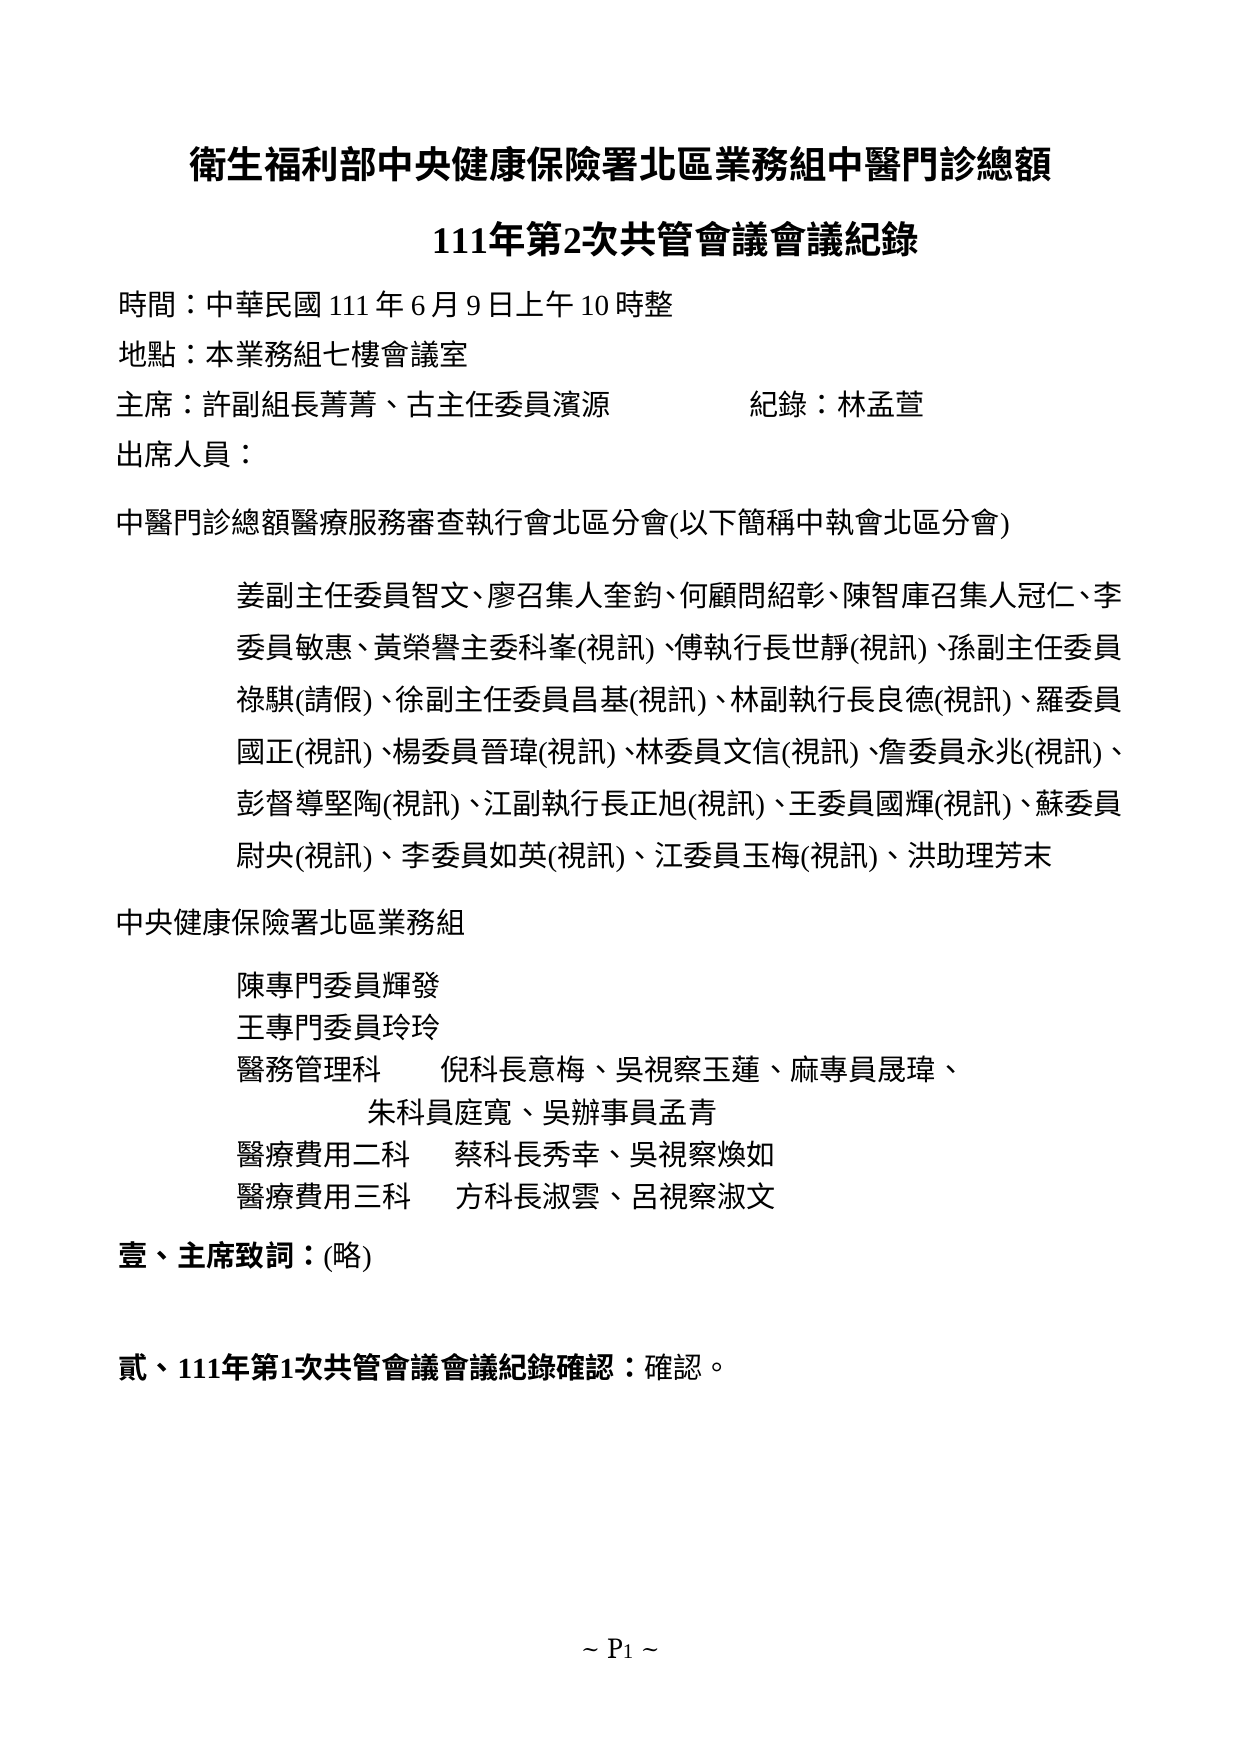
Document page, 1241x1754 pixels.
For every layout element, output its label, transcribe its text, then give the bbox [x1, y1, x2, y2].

text 姜副主任委員智文、廖召集人奎鈞、何顧問紹彰、陳智庫召集人冠仁、李委員敏惠、黃榮譽主委科峯(視訊)、傅執行長世靜(視訊)、孫副主任委員祿騏(請假)、徐副主任委員昌基(視訊)、林副執行長良德(視訊)、羅委員國正(視訊)、楊委員晉瑋(視訊)、林委員文信(視訊)、詹委員永兆(視訊)、彭督導堅陶(視訊)、江副執行長正旭(視訊)、王委員國輝(視訊)、蘇委員尉央(視訊)、李委員如英(視訊)、江委員玉梅(視訊)、洪助理芳末 [236, 562, 1122, 875]
text 醫療費用二科 蔡科長秀幸、吳視察煥如 [236, 1132, 1122, 1174]
text 醫療費用三科 方科長淑雲、呂視察淑文 [236, 1174, 1122, 1216]
text 王專門委員玲玲 [236, 1005, 1122, 1047]
list 111年第1次共管會議會議紀錄確認：確認。 [118, 1329, 1122, 1404]
text 地點：本業務組七樓會議室 [118, 325, 1122, 375]
text 陳專門委員輝發 [236, 962, 1122, 1005]
text 111年第2次共管會議會議紀錄 [228, 200, 1122, 275]
text 時間：中華民國111年6月9日上午10時整 [118, 275, 1122, 325]
text 中醫門診總額醫療服務審查執行會北區分會(以下簡稱中執會北區分會) [93, 494, 1122, 544]
list 主席致詞：(略) [118, 1216, 1122, 1291]
text 衛生福利部中央健康保險署北區業務組中醫門診總額 [118, 125, 1122, 200]
text 醫務管理科 倪科長意梅、吳視察玉蓮、麻專員晟瑋、 [236, 1047, 1122, 1089]
text 出席人員： [93, 425, 1122, 475]
text 中央健康保險署北區業務組 [93, 894, 1122, 944]
text 主席：許副組長菁菁、古主任委員濱源 紀錄：林孟萱 [93, 375, 1122, 425]
text 朱科員庭寬、吳辦事員孟青 [236, 1089, 1122, 1132]
